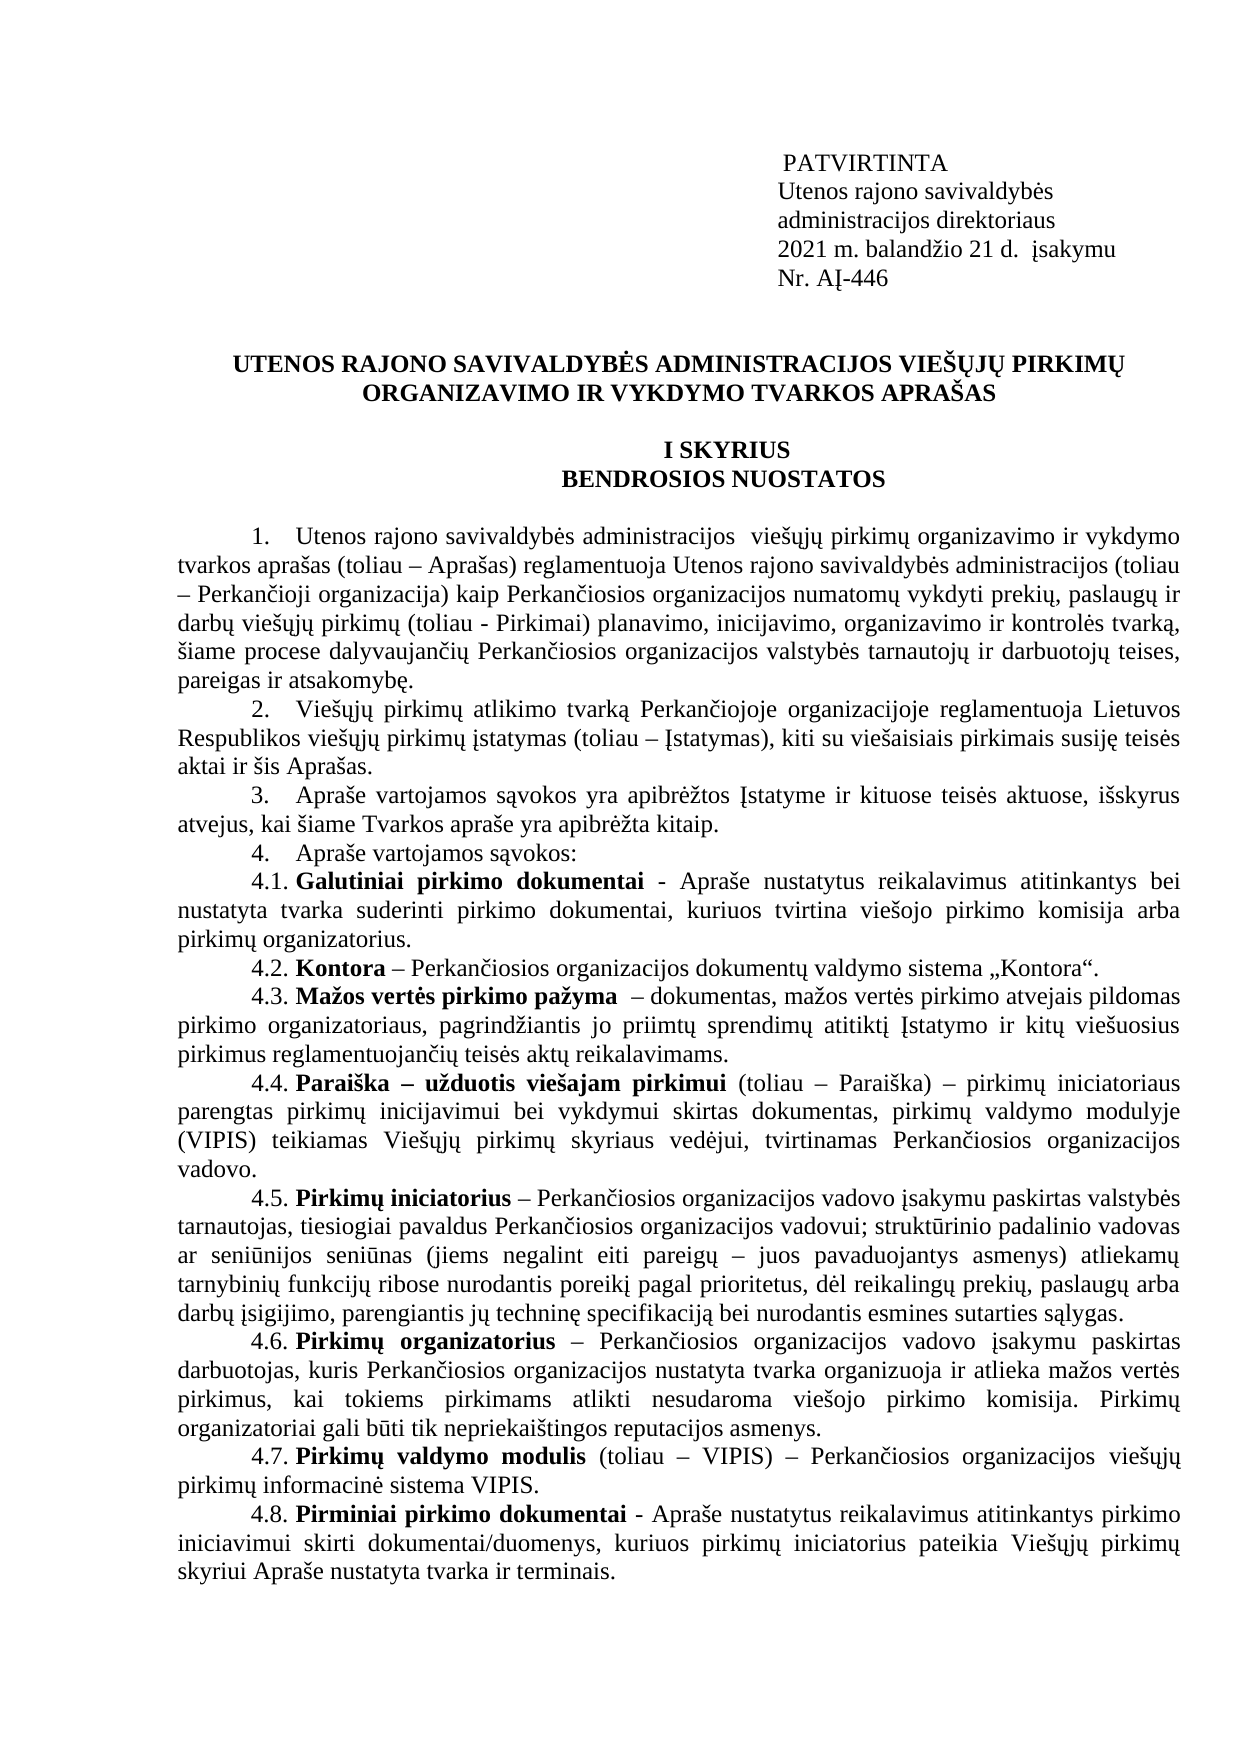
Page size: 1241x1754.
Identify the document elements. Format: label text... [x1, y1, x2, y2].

text administracijos direktoriaus [177, 205, 1181, 234]
text 4.1. Galutiniai pirkimo dokumentai - Apraše nustatytus reikalavimus atitinkantys bei nustatyta tvarka suderinti pirkimo dokumentai, kuriuos tvirtina viešojo pirkimo komisija arba pirkimų organizatorius. [177, 866, 1181, 953]
text 4.8. Pirminiai pirkimo dokumentai - Apraše nustatytus reikalavimus atitinkantys pirkimo iniciavimui skirti dokumentai/duomenys, kuriuos pirkimų iniciatorius pateikia Viešųjų pirkimų skyriui Apraše nustatyta tvarka ir terminais. [177, 1499, 1181, 1585]
text UTENOS RAJONO SAVIVALDYBĖS ADMINISTRACIJOS VIEŠŲJŲ PIRKIMŲ ORGANIZAVIMO IR VYKDYMO TVARKOS APRAŠAS [177, 349, 1181, 406]
text 4.6. Pirkimų organizatorius – Perkančiosios organizacijos vadovo įsakymu paskirtas darbuotojas, kuris Perkančiosios organizacijos nustatyta tvarka organizuoja ir atlieka mažos vertės pirkimus, kai tokiems pirkimams atlikti nesudaroma viešojo pirkimo komisija. Pirkimų organizatoriai gali būti tik nepriekaištingos reputacijos asmenys. [177, 1326, 1181, 1441]
text Utenos rajono savivaldybės [177, 176, 1181, 205]
text 2. Viešųjų pirkimų atlikimo tvarką Perkančiojoje organizacijoje reglamentuoja Lietuvos Respublikos viešųjų pirkimų įstatymas (toliau – Įstatymas), kiti su viešaisiais pirkimais susiję teisės aktai ir šis Aprašas. [177, 694, 1181, 780]
text 4.3. Mažos vertės pirkimo pažyma – dokumentas, mažos vertės pirkimo atvejais pildomas pirkimo organizatoriaus, pagrindžiantis jo priimtų sprendimų atitiktį Įstatymo ir kitų viešuosius pirkimus reglamentuojančių teisės aktų reikalavimams. [177, 981, 1181, 1068]
text 1. Utenos rajono savivaldybės administracijos viešųjų pirkimų organizavimo ir vykdymo tvarkos aprašas (toliau – Aprašas) reglamentuoja Utenos rajono savivaldybės administracijos (toliau – Perkančioji organizacija) kaip Perkančiosios organizacijos numatomų vykdyti prekių, paslaugų ir darbų viešųjų pirkimų (toliau - Pirkimai) planavimo, inicijavimo, organizavimo ir kontrolės tvarką, šiame procese dalyvaujančių Perkančiosios organizacijos valstybės tarnautojų ir darbuotojų teises, pareigas ir atsakomybę. [177, 521, 1181, 694]
text 4.2. Kontora – Perkančiosios organizacijos dokumentų valdymo sistema „Kontora“. [251, 953, 1181, 981]
text PATVIRTINTA [177, 148, 1181, 176]
text 4.5. Pirkimų iniciatorius – Perkančiosios organizacijos vadovo įsakymu paskirtas valstybės tarnautojas, tiesiogiai pavaldus Perkančiosios organizacijos vadovui; struktūrinio padalinio vadovas ar seniūnijos seniūnas (jiems negalint eiti pareigų – juos pavaduojantys asmenys) atliekamų tarnybinių funkcijų ribose nurodantis poreikį pagal prioritetus, dėl reikalingų prekių, paslaugų arba darbų įsigijimo, parengiantis jų techninę specifikaciją bei nurodantis esmines sutarties sąlygas. [177, 1183, 1181, 1326]
text BENDROSIOS NUOSTATOS [266, 464, 1181, 493]
text Nr. AĮ-446 [177, 263, 1181, 291]
text 4.7. Pirkimų valdymo modulis (toliau – VIPIS) – Perkančiosios organizacijos viešųjų pirkimų informacinė sistema VIPIS. [177, 1441, 1181, 1499]
text I SKYRIUS [266, 435, 1181, 464]
text 3. Apraše vartojamos sąvokos yra apibrėžtos Įstatyme ir kituose teisės aktuose, išskyrus atvejus, kai šiame Tvarkos apraše yra apibrėžta kitaip. [177, 780, 1181, 838]
text 4.4. Paraiška – užduotis viešajam pirkimui (toliau – Paraiška) – pirkimų iniciatoriaus parengtas pirkimų inicijavimui bei vykdymui skirtas dokumentas, pirkimų valdymo modulyje (VIPIS) teikiamas Viešųjų pirkimų skyriaus vedėjui, tvirtinamas Perkančiosios organizacijos vadovo. [177, 1068, 1181, 1183]
text 2021 m. balandžio 21 d. įsakymu [177, 234, 1181, 263]
text 4. Apraše vartojamos sąvokos: [251, 838, 1181, 866]
